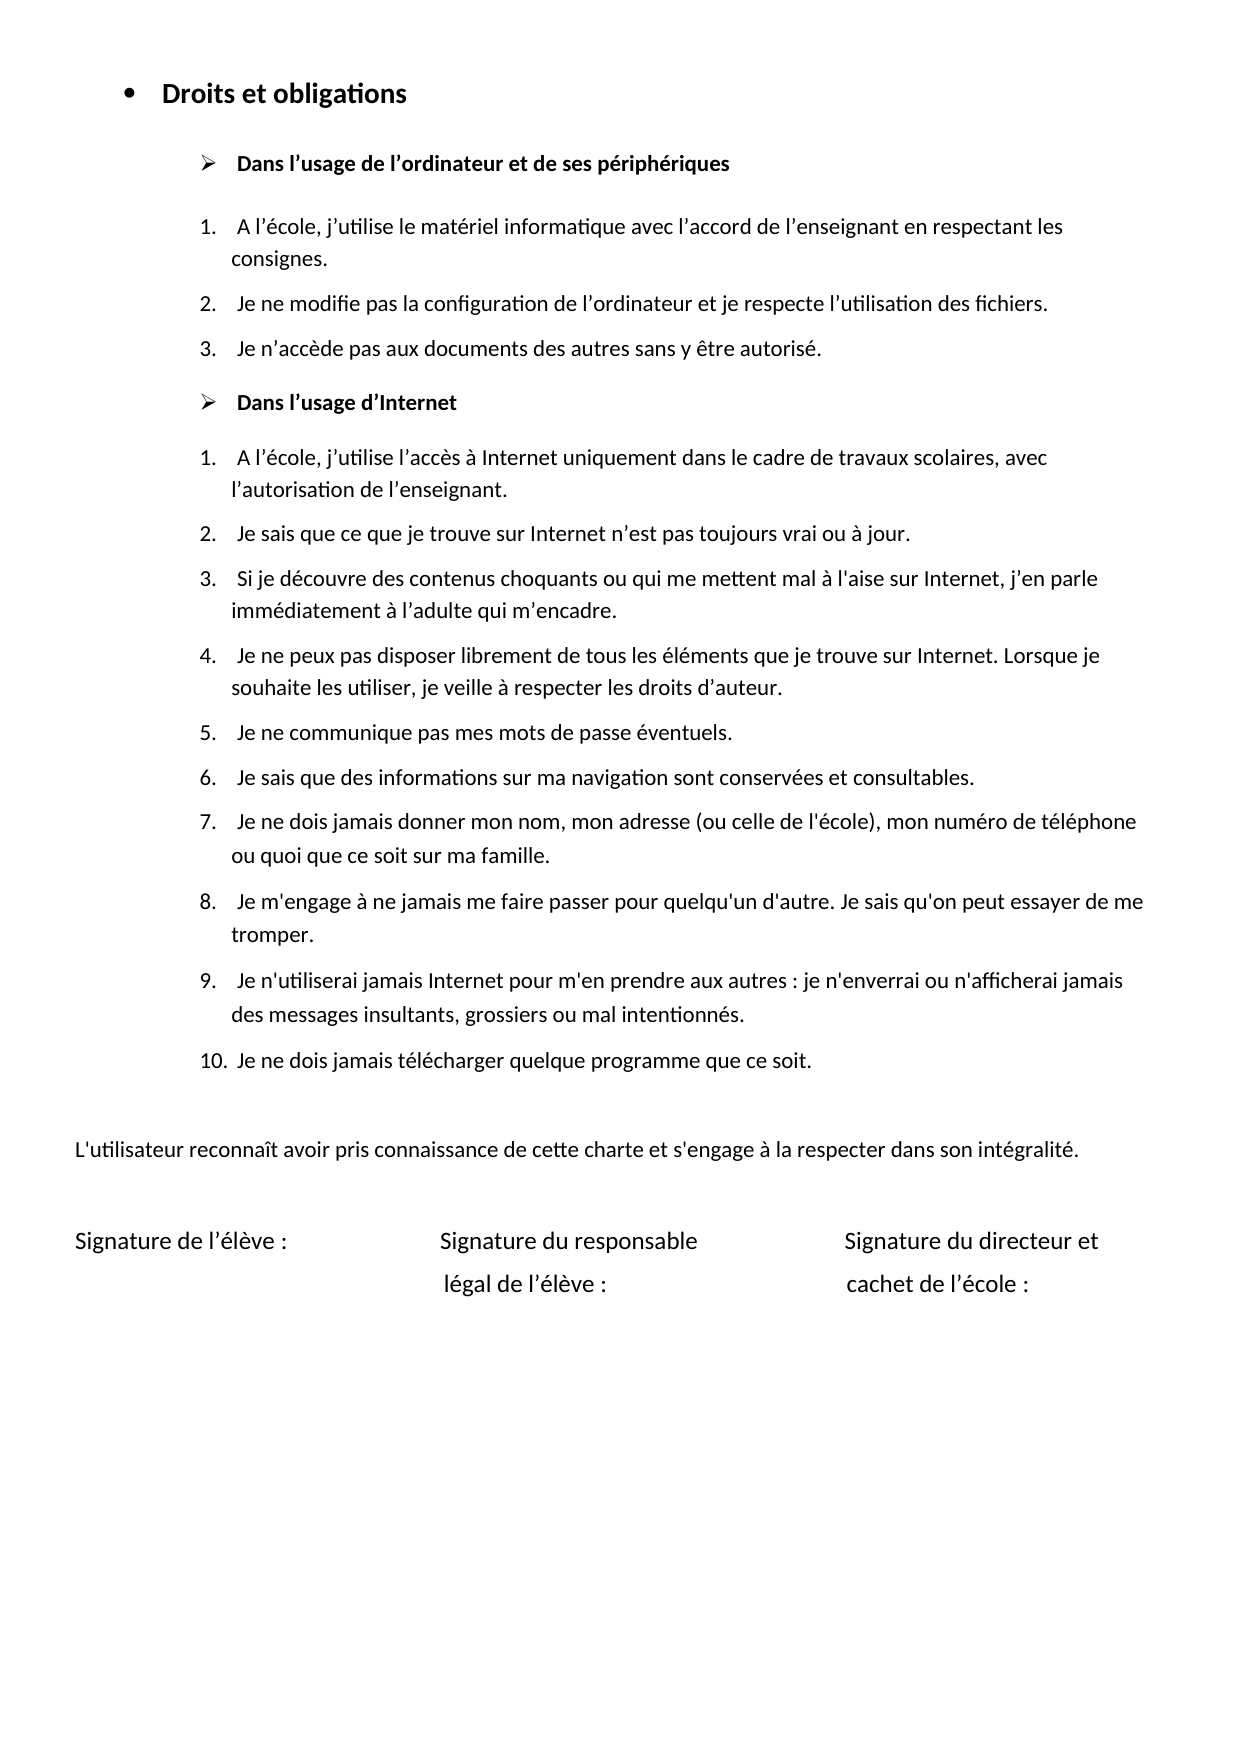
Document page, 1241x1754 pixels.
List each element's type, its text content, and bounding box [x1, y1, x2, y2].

list Je ne peux pas disposer librement de tous les éléments que je trouve sur Internet. Lorsque je souhaite les utiliser, je veille à respecter les droits d’auteur. [193, 641, 1159, 701]
text Signature de l’élève : Signature du responsable Signature du directeur et [75, 1225, 1165, 1255]
list Je sais que ce que je trouve sur Internet n’est pas toujours vrai ou à jour. [193, 519, 1159, 547]
list Je ne dois jamais télécharger quelque programme que ce soit. [193, 1046, 1159, 1074]
list A l’école, j’utilise le matériel informatique avec l’accord de l’enseignant en respectant les consignes. [193, 212, 1159, 272]
list Je sais que des informations sur ma navigation sont conservées et consultables. [193, 763, 1159, 791]
list Je ne communique pas mes mots de passe éventuels. [193, 718, 1159, 746]
list Si je découvre des contenus choquants ou qui me mettent mal à l'aise sur Internet, j’en parle immédiatement à l’adulte qui m’encadre. [193, 564, 1159, 624]
list Dans l’usage d’Internet [193, 388, 1159, 416]
list Je ne dois jamais donner mon nom, mon adresse (ou celle de l'école), mon numéro de téléphone ou quoi que ce soit sur ma famille. [193, 807, 1159, 869]
list Droits et obligations [118, 75, 1159, 111]
list Je ne modifie pas la configuration de l’ordinateur et je respecte l’utilisation des fichiers. [193, 289, 1159, 317]
list Je m'engage à ne jamais me faire passer pour quelqu'un d'autre. Je sais qu'on peut essayer de me tromper. [193, 887, 1159, 948]
list A l’école, j’utilise l’accès à Internet uniquement dans le cadre de travaux scolaires, avec l’autorisation de l’enseignant. [193, 443, 1159, 503]
list Je n'utiliserai jamais Internet pour m'en prendre aux autres : je n'enverrai ou n'afficherai jamais des messages insultants, grossiers ou mal intentionnés. [193, 966, 1159, 1028]
list Dans l’usage de l’ordinateur et de ses périphériques [193, 149, 1159, 177]
text légal de l’élève : cachet de l’école : [370, 1268, 1165, 1298]
list Je n’accède pas aux documents des autres sans y être autorisé. [193, 334, 1159, 362]
list L'utilisateur reconnaît avoir pris connaissance de cette charte et s'engage à la respecter dans son intégralité. [75, 1135, 1159, 1163]
